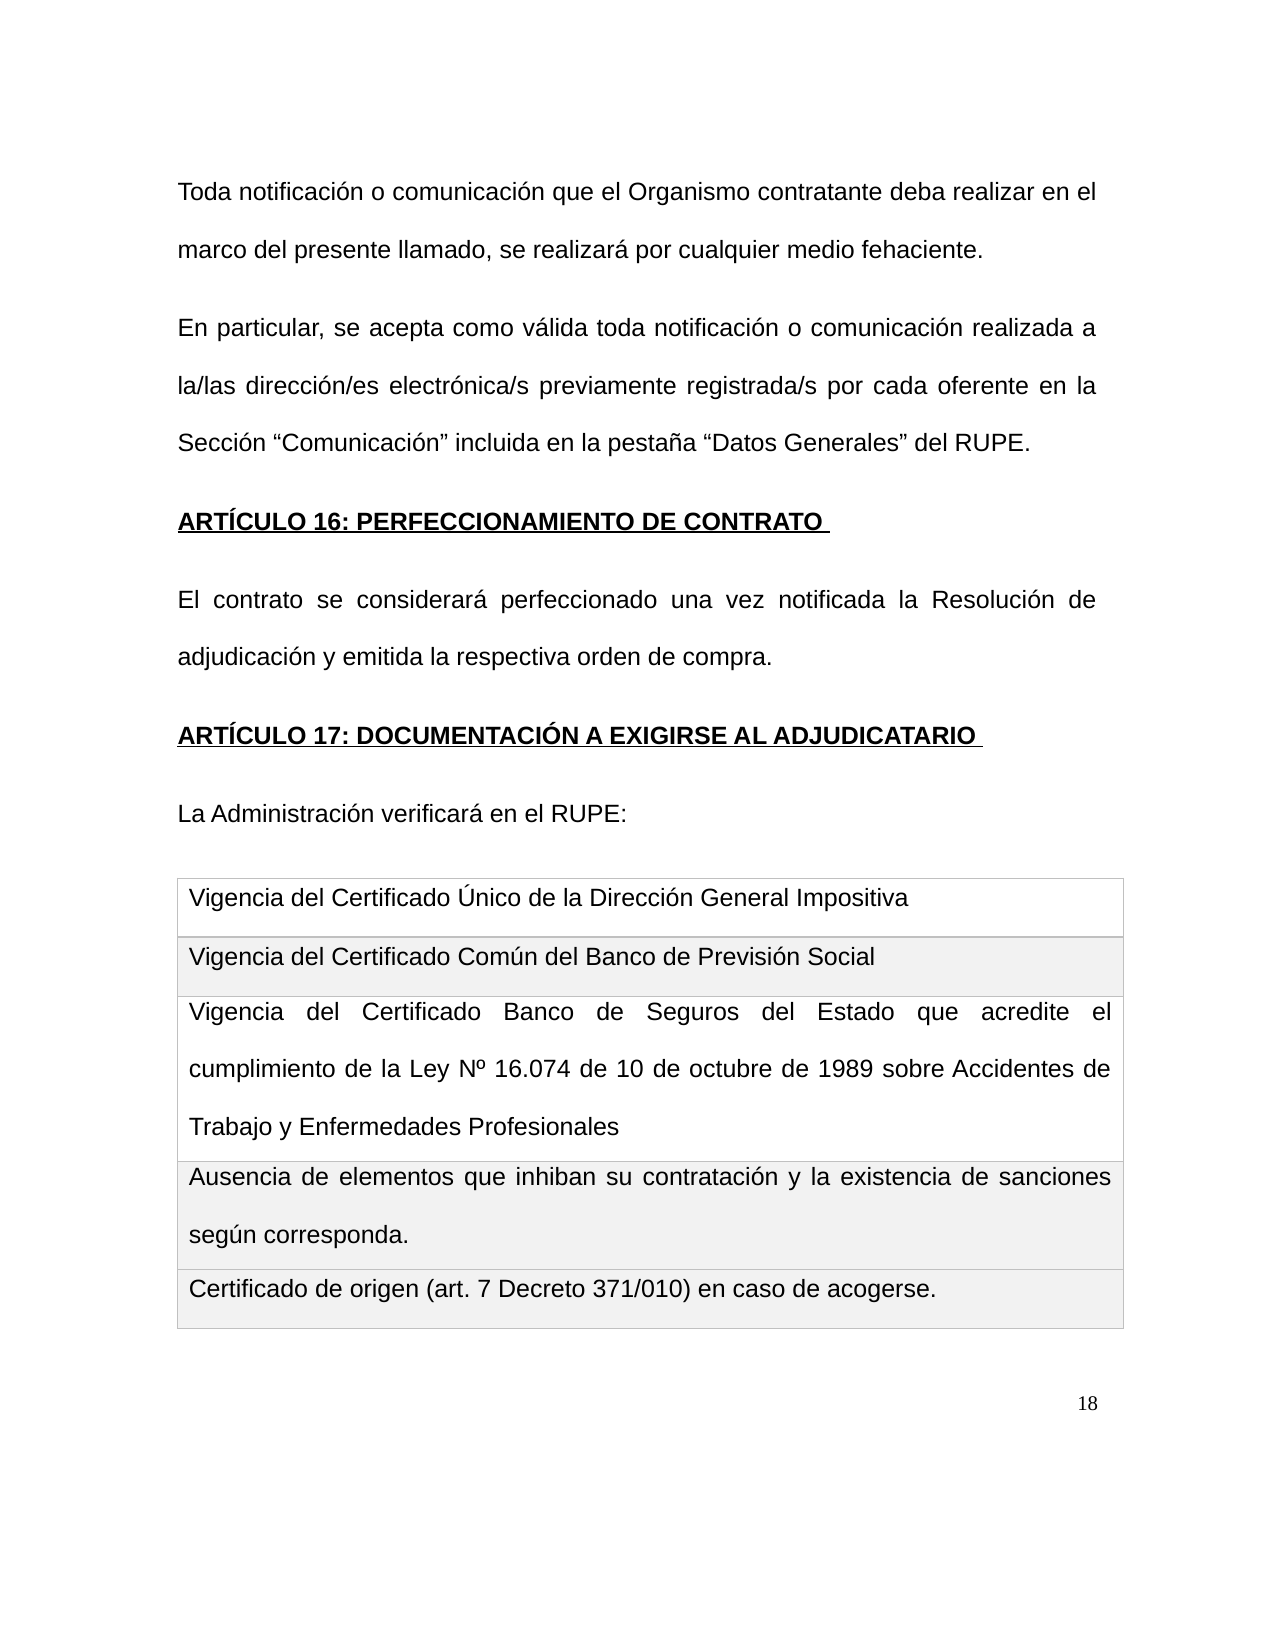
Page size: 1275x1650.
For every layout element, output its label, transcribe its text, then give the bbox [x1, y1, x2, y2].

text Toda notificación o comunicación que el Organismo contratante deba realizar en el marco del presente llamado, se realizará por cualquier medio fehaciente. [177, 177, 1098, 264]
table_cell Certificado de origen (art. 7 Decreto 371/010) en caso de acogerse. [178, 1270, 1123, 1328]
subtitle ARTÍCULO 16: PERFECCIONAMIENTO DE CONTRATO [177, 507, 1098, 535]
table_cell Vigencia del Certificado Banco de Seguros del Estado que acredite el cumplimiento de la Ley Nº 16.074 de 10 de octubre de 1989 sobre Accidentes de Trabajo y Enfermedades Profesionales [178, 997, 1123, 1161]
text En particular, se acepta como válida toda notificación o comunicación realizada a la/las dirección/es electrónica/s previamente registrada/s por cada oferente en la Sección “Comunicación” incluida en la pestaña “Datos Generales” del RUPE. [177, 313, 1098, 457]
text El contrato se considerará perfeccionado una vez notificada la Resolución de adjudicación y emitida la respectiva orden de compra. [177, 585, 1098, 671]
table_cell Ausencia de elementos que inhiban su contratación y la existencia de sanciones según corresponda. [178, 1162, 1123, 1269]
table_cell Vigencia del Certificado Común del Banco de Previsión Social [178, 938, 1123, 996]
subtitle ARTÍCULO 17: DOCUMENTACIÓN A EXIGIRSE AL ADJUDICATARIO [177, 721, 1098, 749]
table_header Vigencia del Certificado Único de la Dirección General Impositiva [178, 879, 1123, 936]
text La Administración verificará en el RUPE: [177, 799, 1098, 828]
